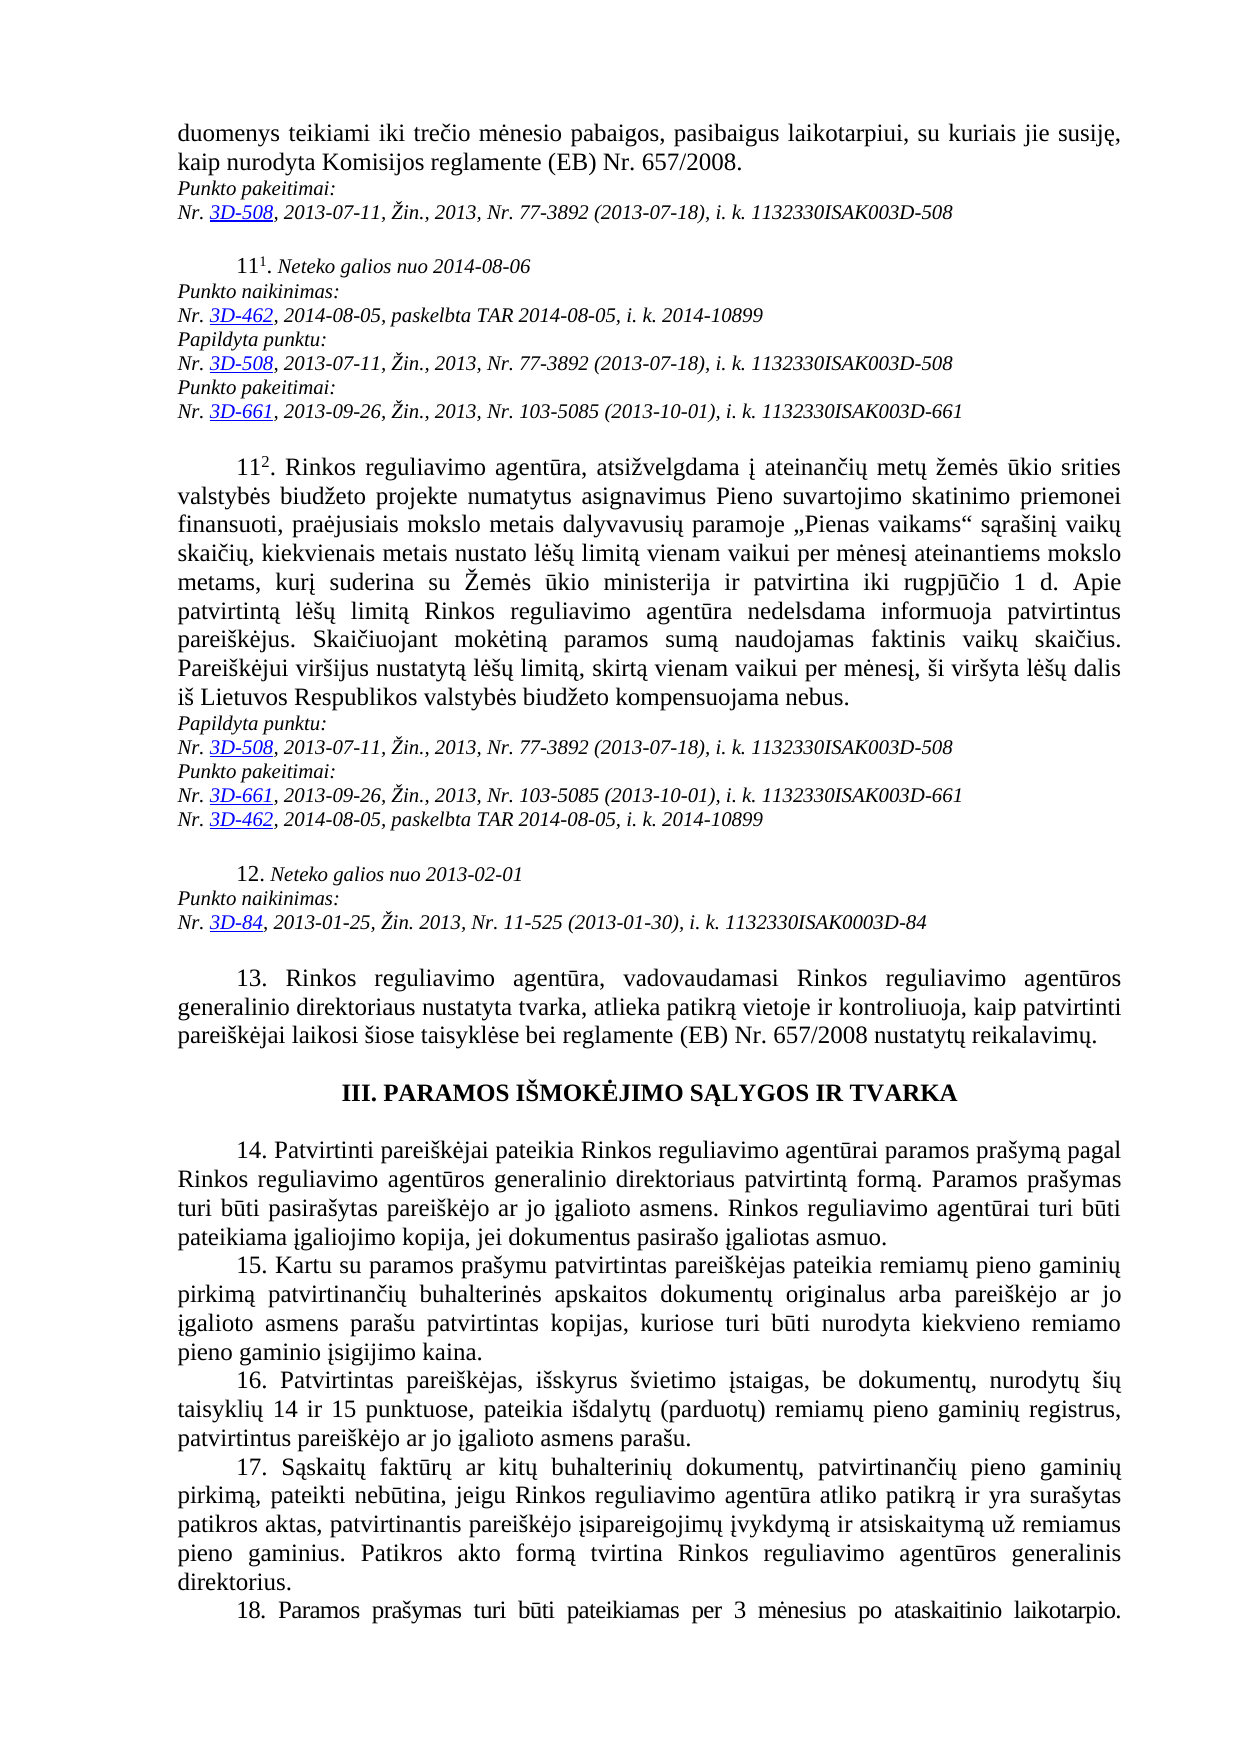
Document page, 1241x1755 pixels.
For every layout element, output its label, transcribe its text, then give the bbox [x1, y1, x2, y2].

text 17. Sąskaitų faktūrų ar kitų buhalterinių dokumentų, patvirtinančių pieno gaminių pirkimą, pateikti nebūtina, jeigu Rinkos reguliavimo agentūra atliko patikrą ir yra surašytas patikros aktas, patvirtinantis pareiškėjo įsipareigojimų įvykdymą ir atsiskaitymą už remiamus pieno gaminius. Patikros akto formą tvirtina Rinkos reguliavimo agentūros generalinis direktorius. [177, 1452, 1122, 1596]
text 112. Rinkos reguliavimo agentūra, atsižvelgdama į ateinančių metų žemės ūkio srities valstybės biudžeto projekte numatytus asignavimus Pieno suvartojimo skatinimo priemonei finansuoti, praėjusiais mokslo metais dalyvavusių paramoje „Pienas vaikams“ sąrašinį vaikų skaičių, kiekvienais metais nustato lėšų limitą vienam vaikui per mėnesį ateinantiems mokslo metams, kurį suderina su Žemės ūkio ministerija ir patvirtina iki rugpjūčio 1 d. Apie patvirtintą lėšų limitą Rinkos reguliavimo agentūra nedelsdama informuoja patvirtintus pareiškėjus. Skaičiuojant mokėtiną paramos sumą naudojamas faktinis vaikų skaičius. Pareiškėjui viršijus nustatytą lėšų limitą, skirtą vienam vaikui per mėnesį, ši viršyta lėšų dalis iš Lietuvos Respublikos valstybės biudžeto kompensuojama nebus. [177, 452, 1122, 711]
text Nr. 3D-661, 2013-09-26, Žin., 2013, Nr. 103-5085 (2013-10-01), i. k. 1132330ISAK003D-661 [177, 783, 1122, 807]
text 16. Patvirtintas pareiškėjas, išskyrus švietimo įstaigas, be dokumentų, nurodytų šių taisyklių 14 ir 15 punktuose, pateikia išdalytų (parduotų) remiamų pieno gaminių registrus, patvirtintus pareiškėjo ar jo įgalioto asmens parašu. [177, 1366, 1122, 1452]
text 12. Neteko galios nuo 2013-02-01 [177, 860, 1122, 886]
text 15. Kartu su paramos prašymu patvirtintas pareiškėjas pateikia remiamų pieno gaminių pirkimą patvirtinančių buhalterinės apskaitos dokumentų originalus arba pareiškėjo ar jo įgalioto asmens parašu patvirtintas kopijas, kuriose turi būti nurodyta kiekvieno remiamo pieno gaminio įsigijimo kaina. [177, 1251, 1122, 1366]
text Punkto naikinimas: [177, 886, 1122, 910]
text Papildyta punktu: [177, 327, 1122, 351]
text Nr. 3D-84, 2013-01-25, Žin. 2013, Nr. 11-525 (2013-01-30), i. k. 1132330ISAK0003D-84 [177, 910, 1122, 934]
text duomenys teikiami iki trečio mėnesio pabaigos, pasibaigus laikotarpiui, su kuriais jie susiję, kaip nurodyta Komisijos reglamente (EB) Nr. 657/2008. [177, 118, 1122, 176]
text Punkto pakeitimai: [177, 176, 1122, 200]
text Nr. 3D-462, 2014-08-05, paskelbta TAR 2014-08-05, i. k. 2014-10899 [177, 303, 1122, 327]
text Nr. 3D-462, 2014-08-05, paskelbta TAR 2014-08-05, i. k. 2014-10899 [177, 807, 1122, 831]
text 13. Rinkos reguliavimo agentūra, vadovaudamasi Rinkos reguliavimo agentūros generalinio direktoriaus nustatyta tvarka, atlieka patikrą vietoje ir kontroliuoja, kaip patvirtinti pareiškėjai laikosi šiose taisyklėse bei reglamente (EB) Nr. 657/2008 nustatytų reikalavimų. [177, 963, 1122, 1049]
text Nr. 3D-508, 2013-07-11, Žin., 2013, Nr. 77-3892 (2013-07-18), i. k. 1132330ISAK003D-508 [177, 735, 1122, 759]
text Nr. 3D-661, 2013-09-26, Žin., 2013, Nr. 103-5085 (2013-10-01), i. k. 1132330ISAK003D-661 [177, 399, 1122, 423]
text Punkto pakeitimai: [177, 759, 1122, 783]
text Punkto naikinimas: [177, 279, 1122, 303]
text 18. Paramos prašymas turi būti pateikiamas per 3 mėnesius po ataskaitinio laikotarpio. [177, 1596, 1122, 1624]
text III. PARAMOS IŠMOKĖJIMO SĄLYGOS IR TVARKA [177, 1078, 1122, 1107]
text 14. Patvirtinti pareiškėjai pateikia Rinkos reguliavimo agentūrai paramos prašymą pagal Rinkos reguliavimo agentūros generalinio direktoriaus patvirtintą formą. Paramos prašymas turi būti pasirašytas pareiškėjo ar jo įgalioto asmens. Rinkos reguliavimo agentūrai turi būti pateikiama įgaliojimo kopija, jei dokumentus pasirašo įgaliotas asmuo. [177, 1136, 1122, 1251]
text Papildyta punktu: [177, 711, 1122, 735]
text Punkto pakeitimai: [177, 375, 1122, 399]
text Nr. 3D-508, 2013-07-11, Žin., 2013, Nr. 77-3892 (2013-07-18), i. k. 1132330ISAK003D-508 [177, 200, 1122, 224]
text 111. Neteko galios nuo 2014-08-06 [177, 252, 1122, 279]
text Nr. 3D-508, 2013-07-11, Žin., 2013, Nr. 77-3892 (2013-07-18), i. k. 1132330ISAK003D-508 [177, 351, 1122, 375]
